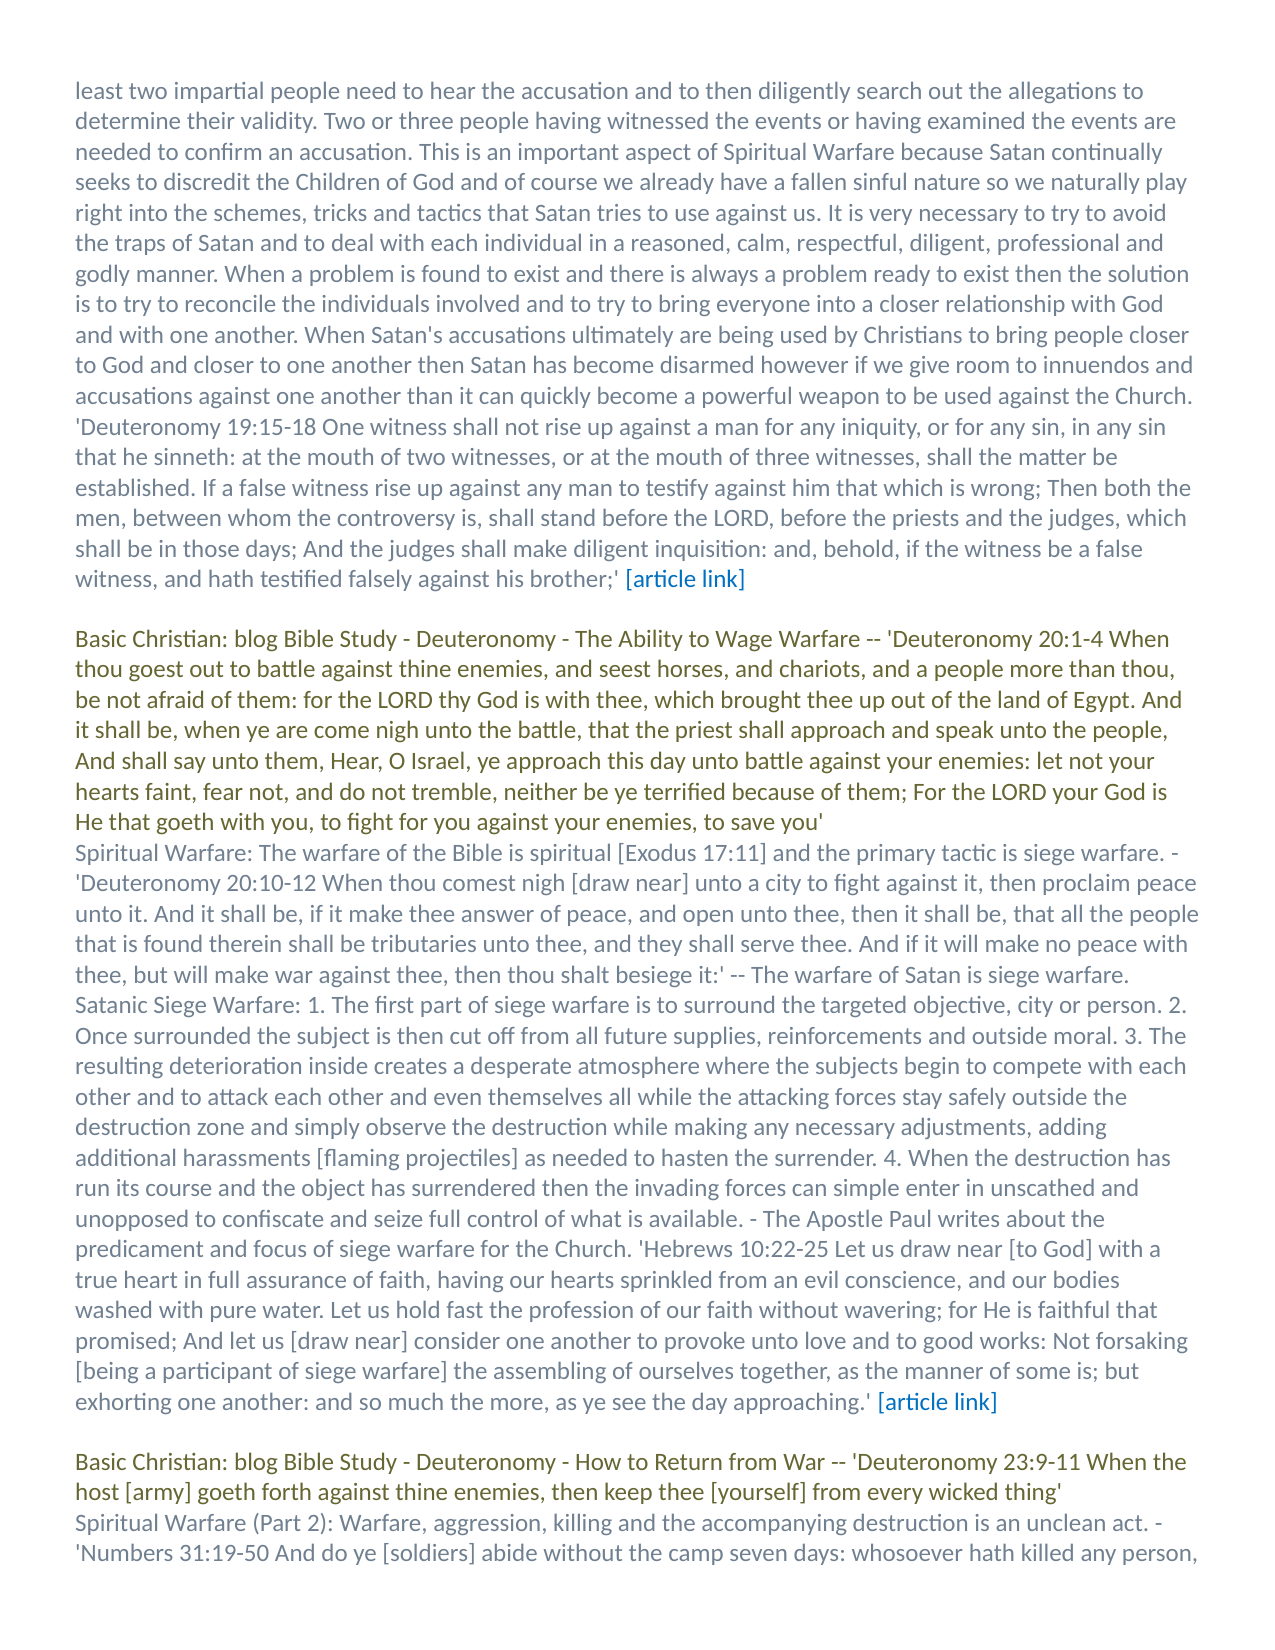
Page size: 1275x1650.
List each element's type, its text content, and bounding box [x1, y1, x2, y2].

text Basic Christian: blog Bible Study - Deuteronomy - How to Return from War -- 'Deuteronomy 23:9-11 When the host [army] goeth forth against thine enemies, then keep thee [yourself] from every wicked thing' Spiritual Warfare (Part 2): Warfare, aggression, killing and the accompanying destruction is an unclean act. - 'Numbers 31:19-50 And do ye [soldiers] abide without the camp seven days: whosoever hath killed any person, [75, 1446, 1200, 1568]
text Basic Christian: blog Bible Study - Deuteronomy - The Ability to Wage Warfare -- 'Deuteronomy 20:1-4 When thou goest out to battle against thine enemies, and seest horses, and chariots, and a people more than thou, be not afraid of them: for the LORD thy God is with thee, which brought thee up out of the land of Egypt. And it shall be, when ye are come nigh unto the battle, that the priest shall approach and speak unto the people, And shall say unto them, Hear, O Israel, ye approach this day unto battle against your enemies: let not your hearts faint, fear not, and do not tremble, neither be ye terrified because of them; For the LORD your God is He that goeth with you, to fight for you against your enemies, to save you' Spiritual Warfare: The warfare of the Bible is spiritual [Exodus 17:11] and the primary tactic is siege warfare. - 'Deuteronomy 20:10-12 When thou comest nigh [draw near] unto a city to fight against it, then proclaim peace unto it. And it shall be, if it make thee answer of peace, and open unto thee, then it shall be, that all the people that is found therein shall be tributaries unto thee, and they shall serve thee. And if it will make no peace with thee, but will make war against thee, then thou shalt besiege it:' -- The warfare of Satan is siege warfare. Satanic Siege Warfare: 1. The first part of siege warfare is to surround the targeted objective, city or person. 2. Once surrounded the subject is then cut off from all future supplies, reinforcements and outside moral. 3. The resulting deterioration inside creates a desperate atmosphere where the subjects begin to compete with each other and to attack each other and even themselves all while the attacking forces stay safely outside the destruction zone and simply observe the destruction while making any necessary adjustments, adding additional harassments [flaming projectiles] as needed to hasten the surrender. 4. When the destruction has run its course and the object has surrendered then the invading forces can simple enter in unscathed and unopposed to confiscate and seize full control of what is available. - The Apostle Paul writes about the predicament and focus of siege warfare for the Church. 'Hebrews 10:22-25 Let us draw near [to God] with a true heart in full assurance of faith, having our hearts sprinkled from an evil conscience, and our bodies washed with pure water. Let us hold fast the profession of our faith without wavering; for He is faithful that promised; And let us [draw near] consider one another to provoke unto love and to good works: Not forsaking [being a participant of siege warfare] the assembling of ourselves together, as the manner of some is; but exhorting one another: and so much the more, as ye see the day approaching.' [article link] [75, 623, 1200, 1417]
text least two impartial people need to hear the accusation and to then diligently search out the allegations to determine their validity. Two or three people having witnessed the events or having examined the events are needed to confirm an accusation. This is an important aspect of Spiritual Warfare because Satan continually seeks to discredit the Children of God and of course we already have a fallen sinful nature so we naturally play right into the schemes, tricks and tactics that Satan tries to use against us. It is very necessary to try to avoid the traps of Satan and to deal with each individual in a reasoned, calm, respectful, diligent, professional and godly manner. When a problem is found to exist and there is always a problem ready to exist then the solution is to try to reconcile the individuals involved and to try to bring everyone into a closer relationship with God and with one another. When Satan's accusations ultimately are being used by Christians to bring people closer to God and closer to one another then Satan has become disarmed however if we give room to innuendos and accusations against one another than it can quickly become a powerful weapon to be used against the Church. 'Deuteronomy 19:15-18 One witness shall not rise up against a man for any iniquity, or for any sin, in any sin that he sinneth: at the mouth of two witnesses, or at the mouth of three witnesses, shall the matter be established. If a false witness rise up against any man to testify against him that which is wrong; Then both the men, between whom the controversy is, shall stand before the LORD, before the priests and the judges, which shall be in those days; And the judges shall make diligent inquisition: and, behold, if the witness be a false witness, and hath testified falsely against his brother;' [article link] [75, 75, 1200, 594]
